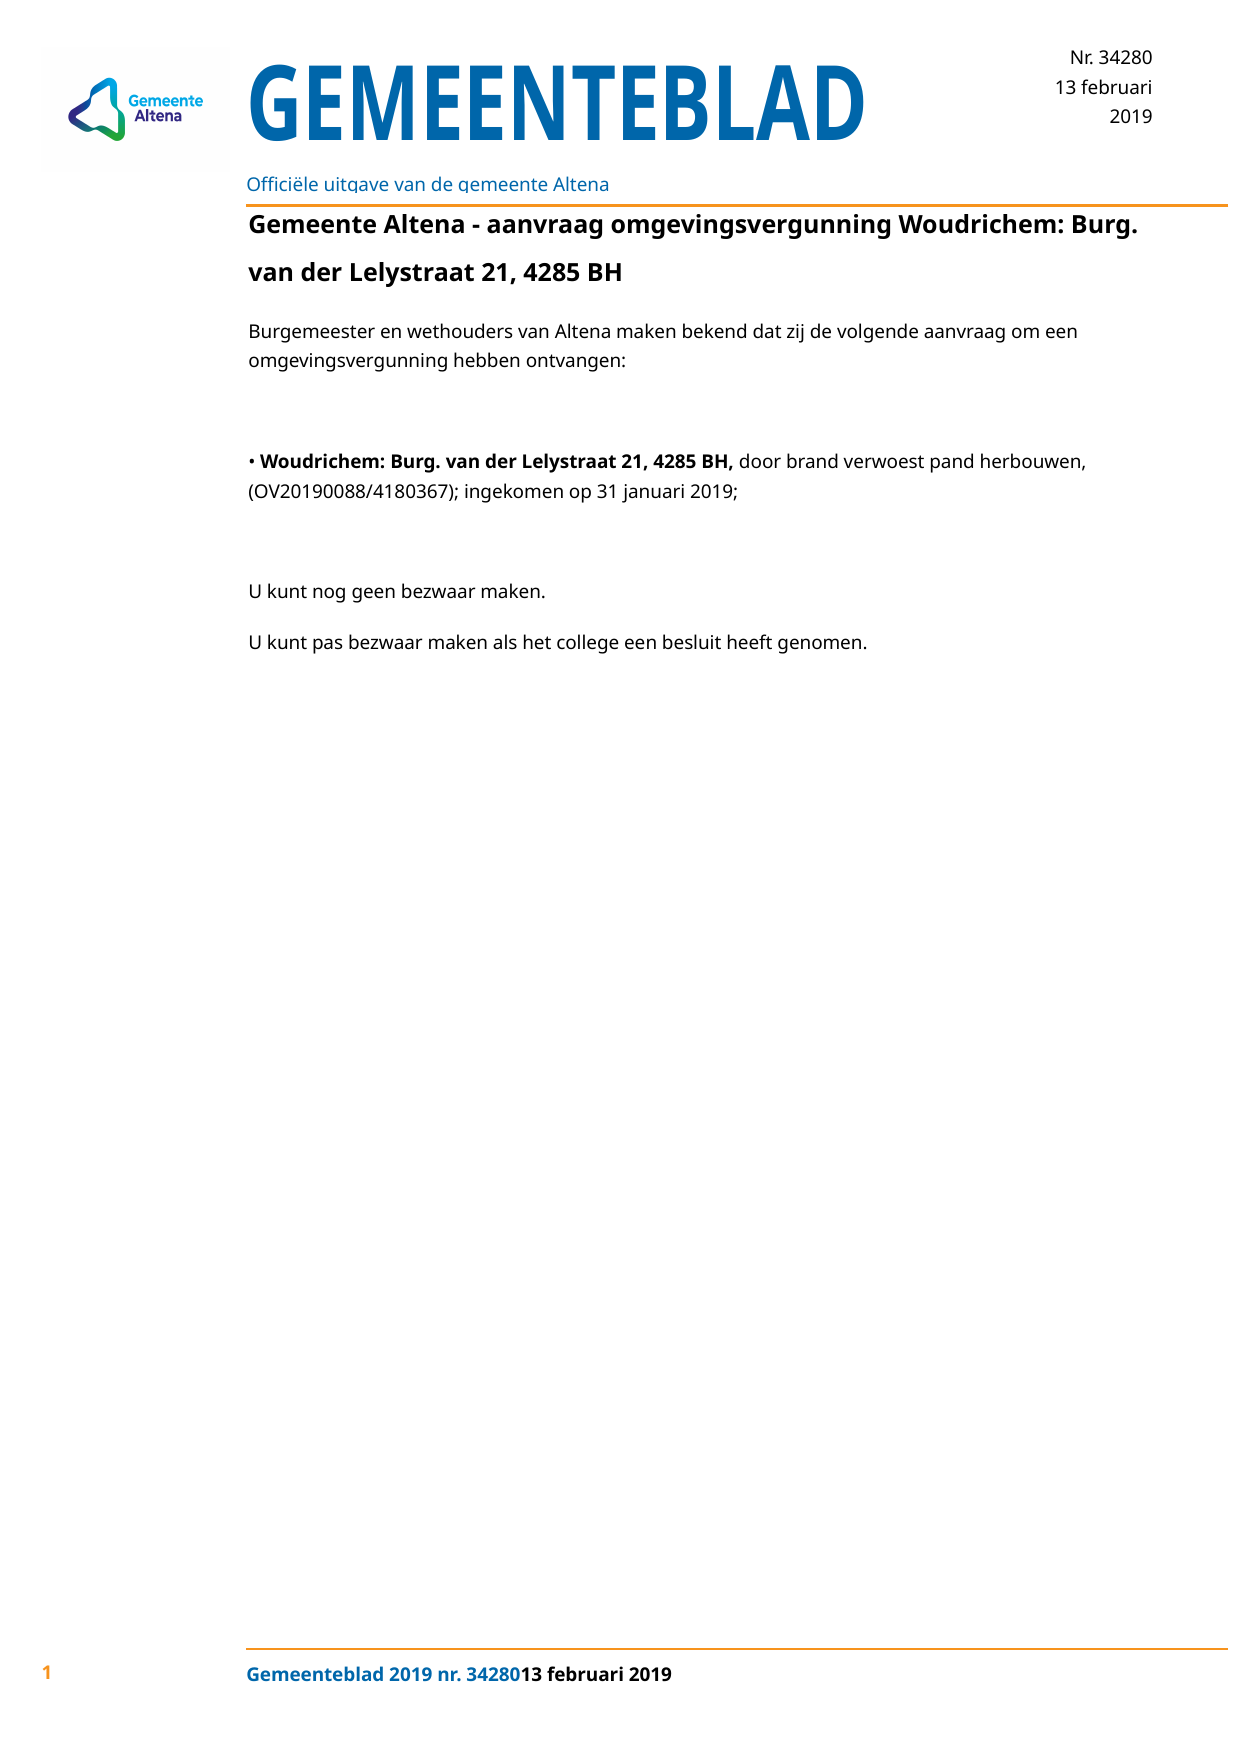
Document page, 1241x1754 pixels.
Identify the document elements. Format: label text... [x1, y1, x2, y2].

text Burgemeester en wethouders van Altena maken bekend dat zij de volgende aanvraag om een omgevingsvergunning hebben ontvangen: [248, 318, 1152, 373]
picture [41, 47, 231, 172]
text • Woudrichem: Burg. van der Lelystraat 21, 4285 BH, door brand verwoest pand herbouwen, (OV20190088/4180367); ingekomen op 31 januari 2019; [248, 448, 1152, 504]
text U kunt nog geen bezwaar maken. [248, 579, 1152, 604]
text U kunt pas bezwaar maken als het college een besluit heeft genomen. [248, 629, 1152, 655]
text Gemeente Altena - aanvraag omgevingsvergunning Woudrichem: Burg. van der Lelystraat 21, 4285 BH [248, 207, 1152, 288]
